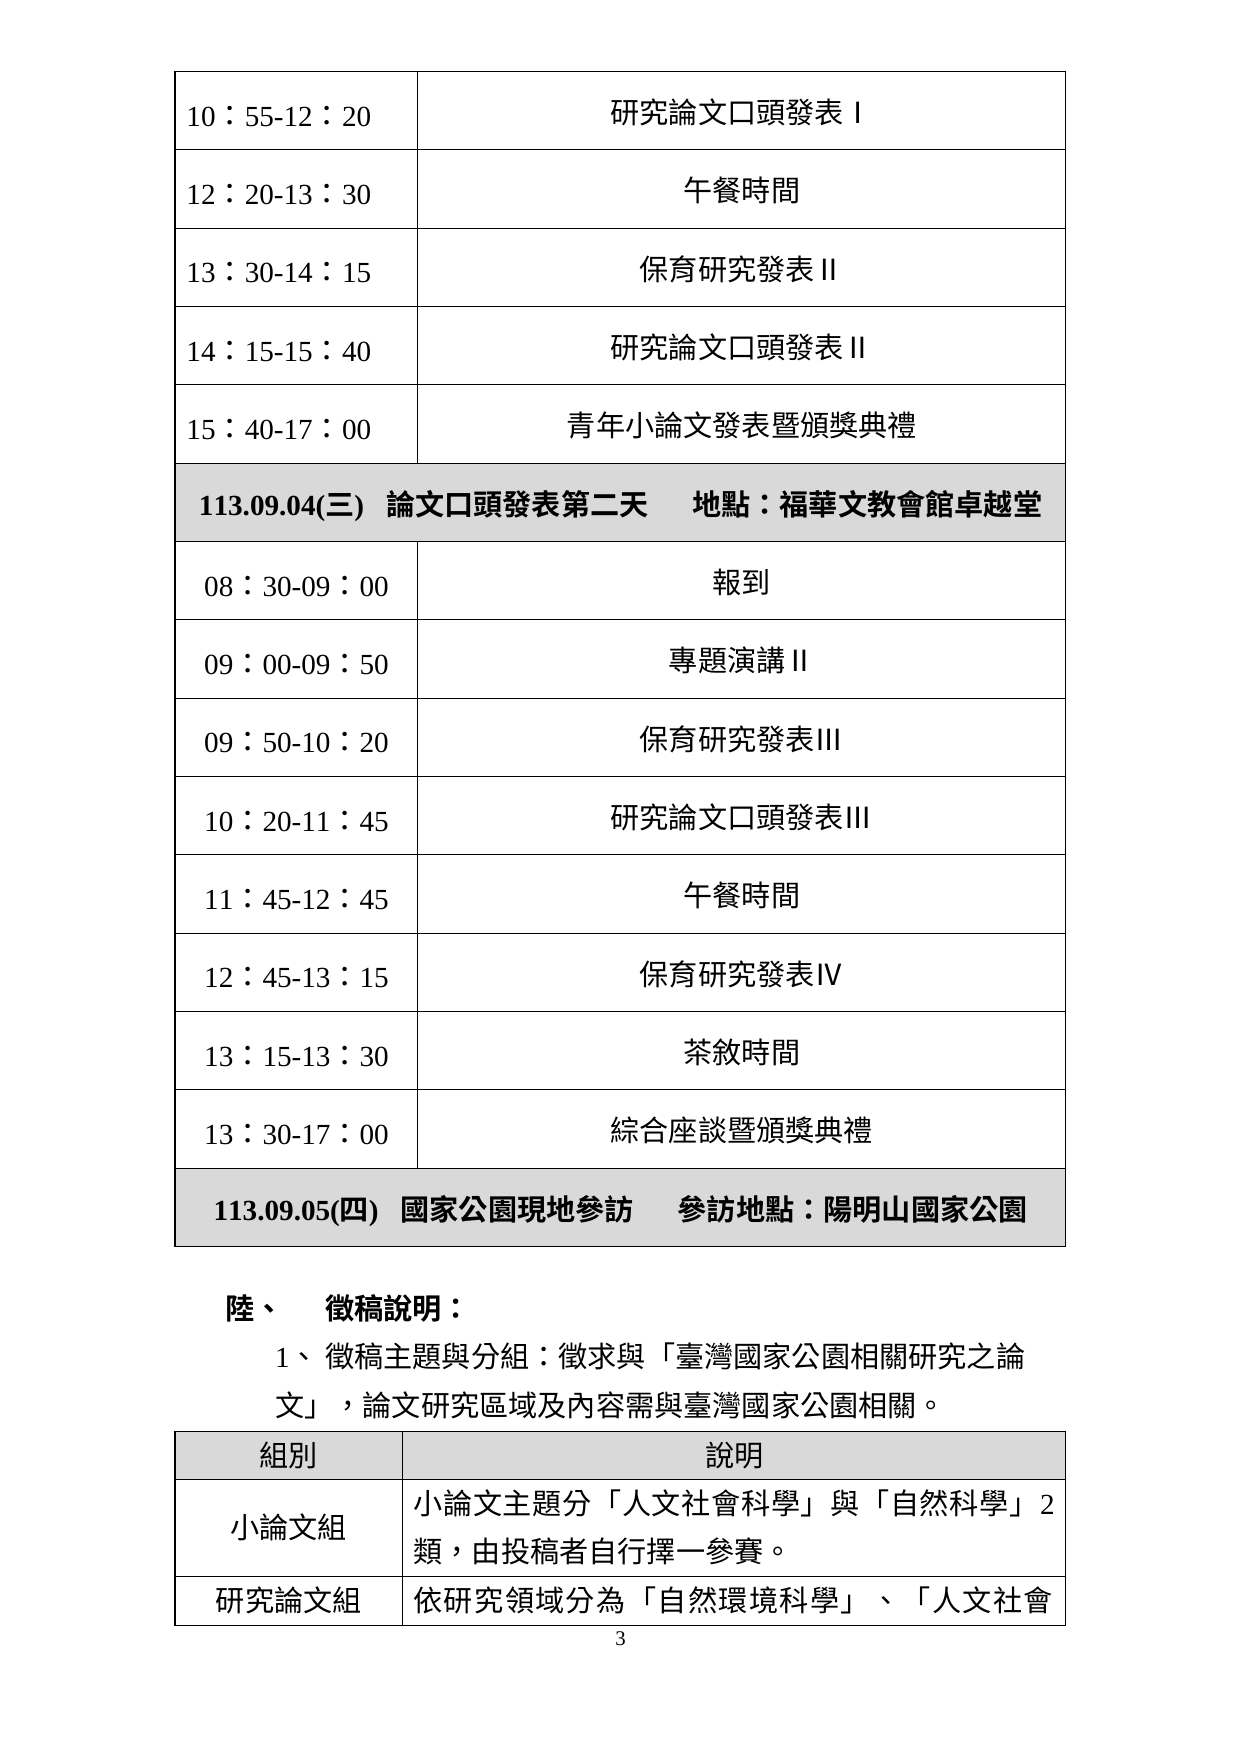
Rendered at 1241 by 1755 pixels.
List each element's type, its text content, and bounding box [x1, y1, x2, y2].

table_cell 13：30-17：00 [176, 1090, 417, 1167]
table_cell 保育研究發表Ⅲ [418, 699, 1065, 776]
table_cell 專題演講Ⅱ [418, 620, 1065, 697]
table_cell 保育研究發表Ⅱ [418, 229, 1065, 306]
table_cell 12：45-13：15 [176, 934, 417, 1011]
table_cell 研究論文口頭發表Ⅱ [418, 307, 1065, 384]
table_cell 小論文主題分「人文社會科學」與「自然科學」2類，由投稿者自行擇一參賽。 [403, 1480, 1065, 1576]
table_cell 14：15-15：40 [176, 307, 417, 384]
table_cell 研究論文口頭發表Ⅰ [418, 72, 1065, 149]
table_cell 10：55-12：20 [176, 72, 417, 149]
table_header 組別 [176, 1432, 402, 1479]
table_cell 08：30-09：00 [176, 542, 417, 619]
table_cell 113.09.04(三) 論文口頭發表第二天 地點：福華文教會館卓越堂 [176, 464, 1065, 541]
table_cell 研究論文口頭發表Ⅲ [418, 777, 1065, 854]
table_cell 113.09.05(四) 國家公園現地參訪 參訪地點：陽明山國家公園 [176, 1169, 1065, 1246]
table_cell 12：20-13：30 [176, 150, 417, 227]
table_cell 15：40-17：00 [176, 385, 417, 462]
list 徵稿說明： [225, 1285, 1066, 1328]
table_cell 小論文組 [176, 1480, 402, 1576]
table_cell 保育研究發表Ⅳ [418, 934, 1065, 1011]
table_cell 午餐時間 [418, 150, 1065, 227]
table_cell 13：15-13：30 [176, 1012, 417, 1089]
table_cell 午餐時間 [418, 855, 1065, 932]
table_cell 青年小論文發表暨頒獎典禮 [418, 385, 1065, 462]
table_cell 11：45-12：45 [176, 855, 417, 932]
table_cell 研究論文組 [176, 1577, 402, 1624]
table_header 說明 [403, 1432, 1065, 1479]
list 徵稿主題與分組：徵求與「臺灣國家公園相關研究之論文」，論文研究區域及內容需與臺灣國家公園相關。 [275, 1334, 1066, 1425]
table_cell 10：20-11：45 [176, 777, 417, 854]
table_cell 09：00-09：50 [176, 620, 417, 697]
table_cell 報到 [418, 542, 1065, 619]
table_cell 13：30-14：15 [176, 229, 417, 306]
table_cell 09：50-10：20 [176, 699, 417, 776]
table_cell 茶敘時間 [418, 1012, 1065, 1089]
table_cell 綜合座談暨頒獎典禮 [418, 1090, 1065, 1167]
table_cell 依研究領域分為「自然環境科學」、「人文社會 [403, 1577, 1065, 1624]
